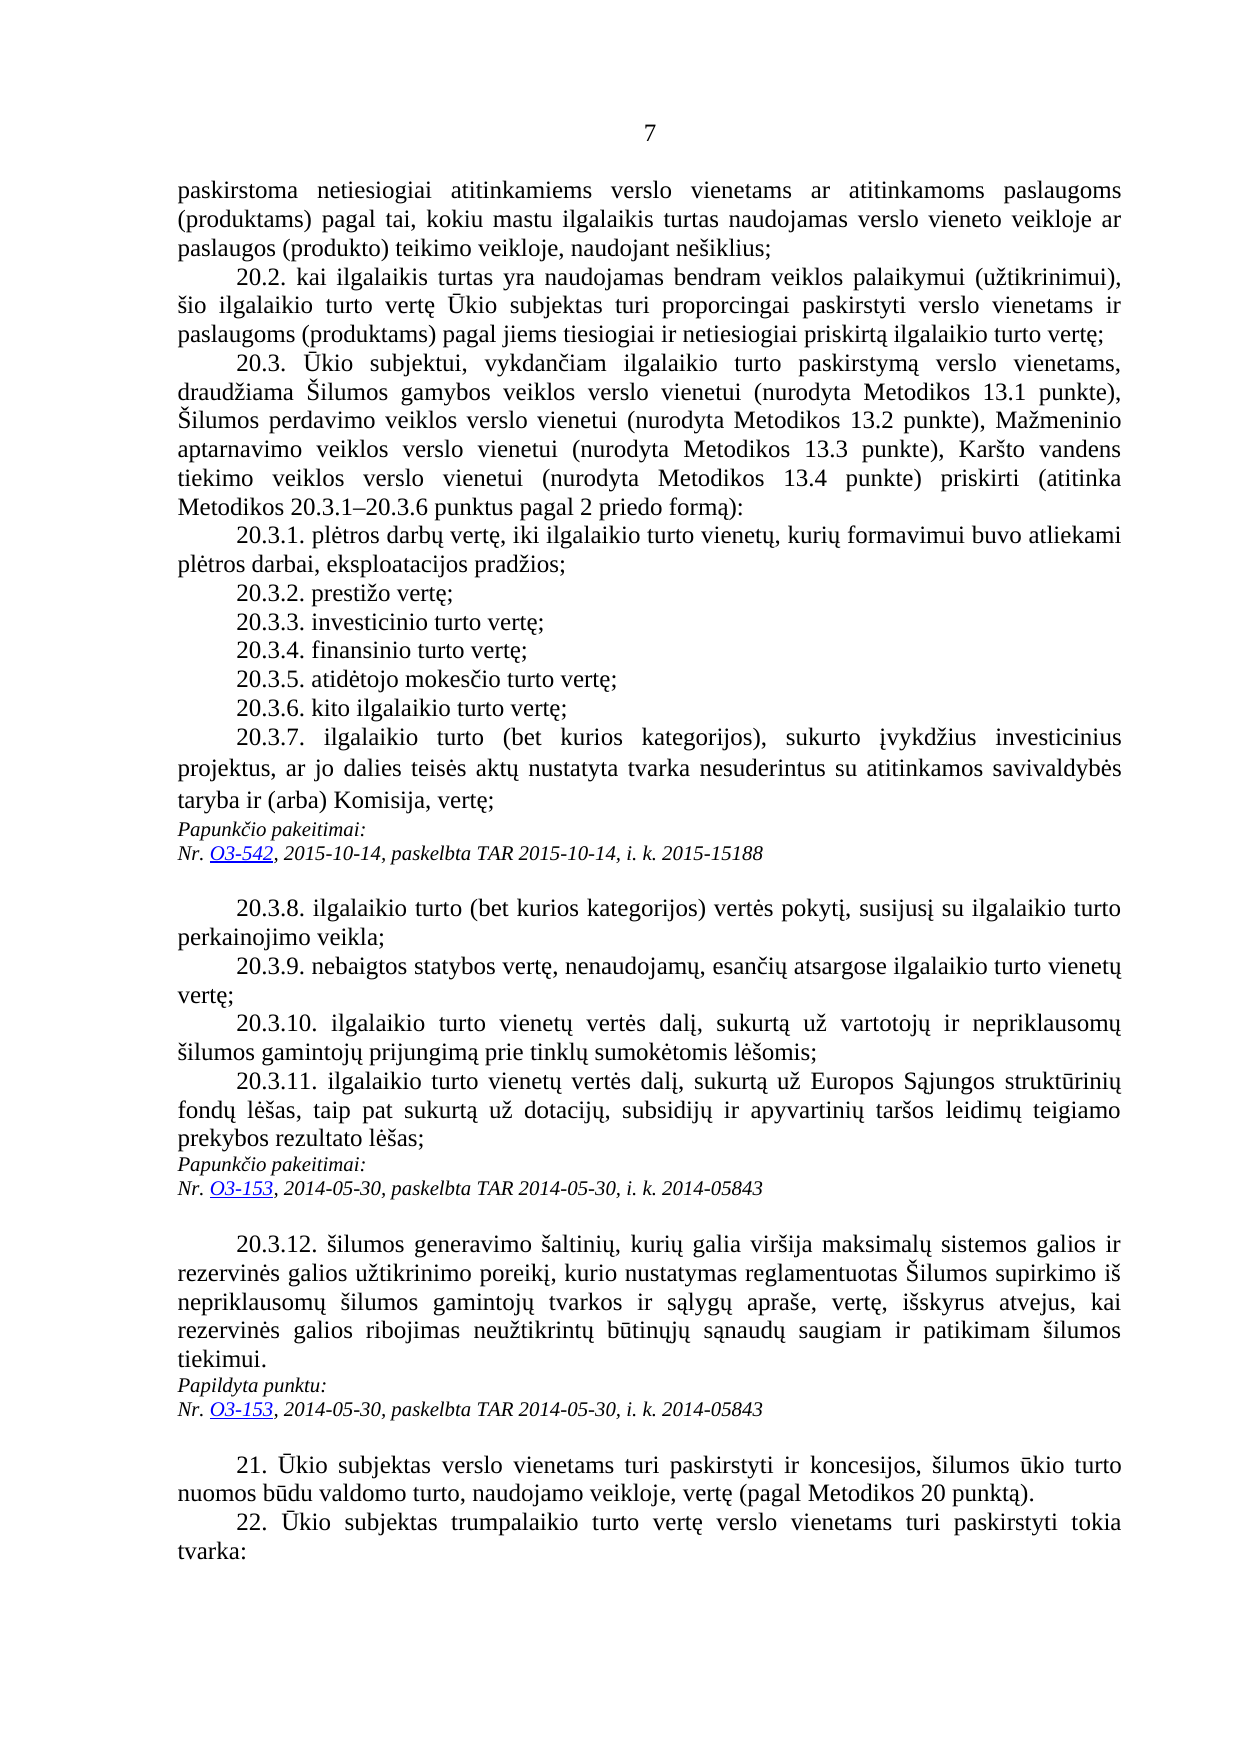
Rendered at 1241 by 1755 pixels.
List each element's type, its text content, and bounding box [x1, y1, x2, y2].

text 20.3.8. ilgalaikio turto (bet kurios kategorijos) vertės pokytį, susijusį su ilgalaikio turto perkainojimo veikla; [177, 893, 1122, 951]
text 20.2. kai ilgalaikis turtas yra naudojamas bendram veiklos palaikymui (užtikrinimui), šio ilgalaikio turto vertę Ūkio subjektas turi proporcingai paskirstyti verslo vienetams ir paslaugoms (produktams) pagal jiems tiesiogiai ir netiesiogiai priskirtą ilgalaikio turto vertę; [177, 262, 1122, 348]
text Nr. O3-153, 2014-05-30, paskelbta TAR 2014-05-30, i. k. 2014-05843 [177, 1176, 1122, 1200]
text 20.3.4. finansinio turto vertę; [177, 636, 1122, 664]
text 22. Ūkio subjektas trumpalaikio turto vertę verslo vienetams turi paskirstyti tokia tvarka: [177, 1507, 1122, 1565]
text 20.3.6. kito ilgalaikio turto vertę; [177, 693, 1122, 722]
text 20.3.5. atidėtojo mokesčio turto vertę; [177, 664, 1122, 693]
text 20.3.2. prestižo vertę; [177, 578, 1122, 607]
text 20.3.11. ilgalaikio turto vienetų vertės dalį, sukurtą už Europos Sąjungos struktūrinių fondų lėšas, taip pat sukurtą už dotacijų, subsidijų ir apyvartinių taršos leidimų teigiamo prekybos rezultato lėšas; [177, 1066, 1122, 1152]
text 20.3.12. šilumos generavimo šaltinių, kurių galia viršija maksimalų sistemos galios ir rezervinės galios užtikrinimo poreikį, kurio nustatymas reglamentuotas Šilumos supirkimo iš nepriklausomų šilumos gamintojų tvarkos ir sąlygų apraše, vertę, išskyrus atvejus, kai rezervinės galios ribojimas neužtikrintų būtinųjų sąnaudų saugiam ir patikimam šilumos tiekimui. [177, 1229, 1122, 1373]
text 20.3.7. ilgalaikio turto (bet kurios kategorijos), sukurto įvykdžius investicinius projektus, ar jo dalies teisės aktų nustatyta tvarka nesuderintus su atitinkamos savivaldybės taryba ir (arba) Komisija, vertę; [177, 722, 1122, 814]
text 20.3.3. investicinio turto vertę; [177, 607, 1122, 636]
text Papildyta punktu: [177, 1373, 1122, 1397]
text 20.3. Ūkio subjektui, vykdančiam ilgalaikio turto paskirstymą verslo vienetams, draudžiama Šilumos gamybos veiklos verslo vienetui (nurodyta Metodikos 13.1 punkte), Šilumos perdavimo veiklos verslo vienetui (nurodyta Metodikos 13.2 punkte), Mažmeninio aptarnavimo veiklos verslo vienetui (nurodyta Metodikos 13.3 punkte), Karšto vandens tiekimo veiklos verslo vienetui (nurodyta Metodikos 13.4 punkte) priskirti (atitinka Metodikos 20.3.1–20.3.6 punktus pagal 2 priedo formą): [177, 348, 1122, 521]
text 20.3.9. nebaigtos statybos vertę, nenaudojamų, esančių atsargose ilgalaikio turto vienetų vertę; [177, 951, 1122, 1008]
text 21. Ūkio subjektas verslo vienetams turi paskirstyti ir koncesijos, šilumos ūkio turto nuomos būdu valdomo turto, naudojamo veikloje, vertę (pagal Metodikos 20 punktą). [177, 1450, 1122, 1507]
text Nr. O3-542, 2015-10-14, paskelbta TAR 2015-10-14, i. k. 2015-15188 [177, 841, 1122, 865]
text 20.3.10. ilgalaikio turto vienetų vertės dalį, sukurtą už vartotojų ir nepriklausomų šilumos gamintojų prijungimą prie tinklų sumokėtomis lėšomis; [177, 1008, 1122, 1066]
text 20.3.1. plėtros darbų vertę, iki ilgalaikio turto vienetų, kurių formavimui buvo atliekami plėtros darbai, eksploatacijos pradžios; [177, 521, 1122, 578]
text Papunkčio pakeitimai: [177, 817, 1122, 841]
text Nr. O3-153, 2014-05-30, paskelbta TAR 2014-05-30, i. k. 2014-05843 [177, 1397, 1122, 1421]
text Papunkčio pakeitimai: [177, 1152, 1122, 1176]
text paskirstoma netiesiogiai atitinkamiems verslo vienetams ar atitinkamoms paslaugoms (produktams) pagal tai, kokiu mastu ilgalaikis turtas naudojamas verslo vieneto veikloje ar paslaugos (produkto) teikimo veikloje, naudojant nešiklius; [177, 176, 1122, 262]
